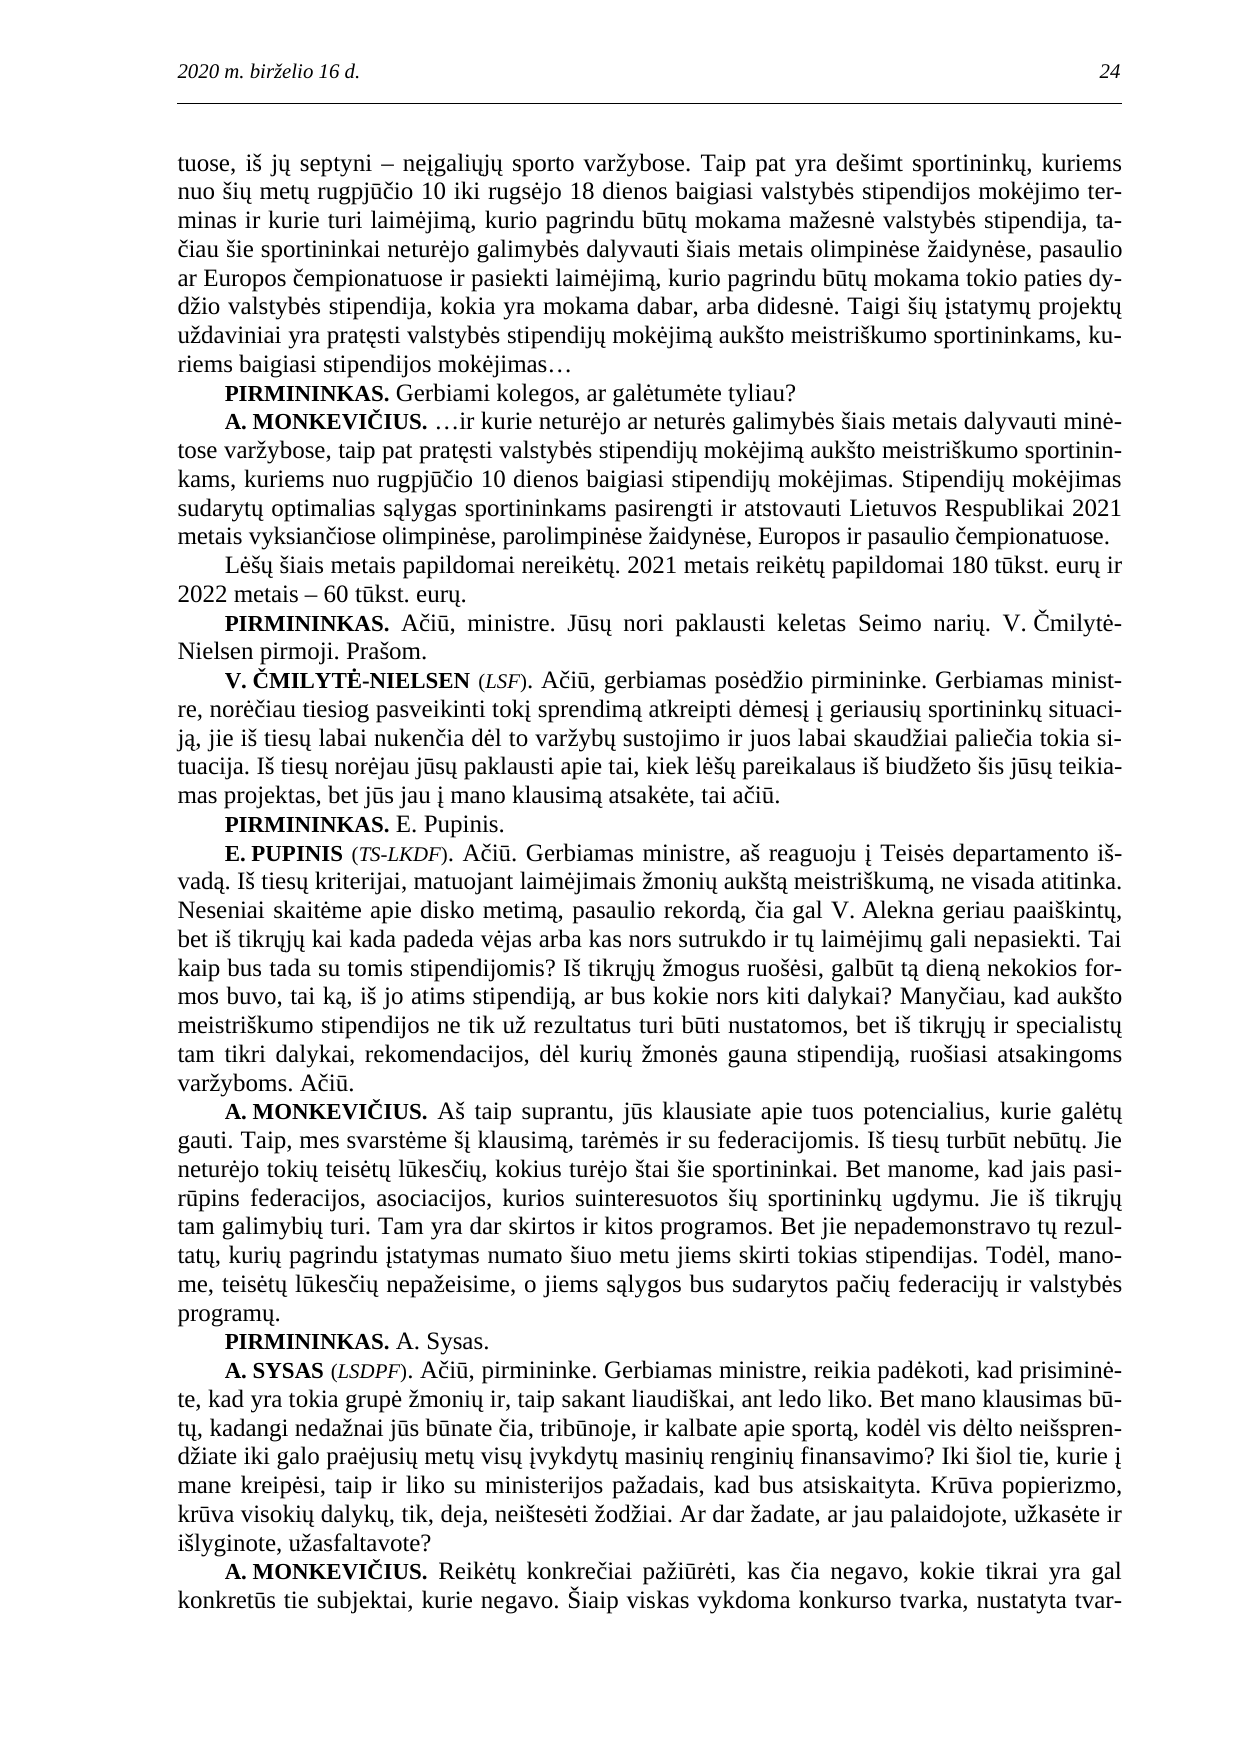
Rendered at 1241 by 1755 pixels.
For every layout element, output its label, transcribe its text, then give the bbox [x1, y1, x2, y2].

text E. PUPINIS (TS-LKDF). Ačiū. Ger­bia­mas mi­nist­re, aš re­a­guo­ju į Tei­sės de­par­ta­men­to iš­va­dą. Iš tie­sų kri­te­ri­jai, ma­tuo­jant lai­mė­ji­mais žmo­nių aukš­tą meist­riš­ku­mą, ne vi­sa­da ati­tin­ka. Ne­se­niai skai­tė­me apie dis­ko me­ti­mą, pa­sau­lio re­kor­dą, čia gal V. Alek­na ge­riau pa­aiš­kin­tų, bet iš tik­rų­jų kai ka­da pa­de­da vė­jas ar­ba kas nors su­truk­do ir tų lai­mė­ji­mų ga­li ne­pa­siek­ti. Tai kaip bus ta­da su to­mis sti­pen­di­jo­mis? Iš tik­rų­jų žmo­gus ruo­šė­si, gal­būt tą die­ną ne­ko­kios for­mos bu­vo, tai ką, iš jo atims sti­pen­di­ją, ar bus ko­kie nors ki­ti da­ly­kai? Ma­ny­čiau, kad aukš­to meist­riš­ku­mo sti­pen­di­jos ne tik už re­zul­ta­tus tu­ri bū­ti nu­sta­to­mos, bet iš tik­rų­jų ir spe­cia­lis­tų tam tik­ri da­ly­kai, re­ko­men­da­ci­jos, dėl ku­rių žmo­nės gau­na sti­pen­di­ją, ruo­šia­si at­sa­kin­goms var­žy­boms. Ačiū. [177, 838, 1122, 1096]
text PIRMININKAS. Ger­bia­mi ko­le­gos, ar ga­lė­tu­mė­te ty­liau? [177, 378, 1122, 406]
text PIRMININKAS. E. Pu­pi­nis. [177, 809, 1122, 838]
text V. ČMILYTĖ-NIELSEN (LSF). Ačiū, ger­bia­mas po­sė­džio pir­mi­nin­ke. Ger­bia­mas mi­nist­re, no­rė­čiau tie­siog pa­svei­kin­ti to­kį spren­di­mą at­kreip­ti dė­me­sį į ge­riau­sių spor­ti­nin­kų si­tu­a­ci­ją, jie iš tie­sų la­bai nu­ken­čia dėl to var­žy­bų su­sto­ji­mo ir juos la­bai skau­džiai pa­lie­čia to­kia si­tu­a­ci­ja. Iš tie­sų no­rė­jau jū­sų pa­klaus­ti apie tai, kiek lė­šų pa­rei­ka­laus iš biu­dže­to šis jū­sų tei­kia­mas pro­jek­tas, bet jūs jau į ma­no klau­si­mą at­sa­kė­te, tai ačiū. [177, 665, 1122, 809]
text A. MONKEVIČIUS. Rei­kė­tų kon­kre­čiai pa­žiū­rė­ti, kas čia ne­ga­vo, ko­kie tik­rai yra gal kon­kre­tūs tie sub­jek­tai, ku­rie ne­ga­vo. Šiaip vis­kas vyk­do­ma kon­kur­so tvar­ka, nu­sta­ty­ta tvar­ [177, 1556, 1122, 1614]
text A. SYSAS (LSDPF). Ačiū, pir­mi­nin­ke. Ger­bia­mas mi­nist­re, rei­kia pa­dė­ko­ti, kad pri­si­mi­nė­te, kad yra to­kia gru­pė žmo­nių ir, taip sa­kant liau­diš­kai, ant le­do li­ko. Bet ma­no klau­si­mas bū­tų, ka­dan­gi ne­daž­nai jūs bū­na­te čia, tri­bū­no­je, ir kal­ba­te apie spor­tą, ko­dėl vis dėl­to ne­iš­spren­džia­te iki ga­lo pra­ėju­sių me­tų vi­sų įvyk­dy­tų ma­si­nių ren­gi­nių fi­nan­sa­vi­mo? Iki šiol tie, ku­rie į ma­ne krei­pė­si, taip ir li­ko su mi­nis­te­ri­jos pa­ža­dais, kad bus at­si­skai­ty­ta. Krū­va po­pie­riz­mo, krū­va vi­so­kių da­ly­kų, tik, de­ja, neiš­te­sė­ti žo­džiai. Ar dar ža­da­te, ar jau pa­lai­do­jo­te, už­ka­sė­te ir iš­ly­gi­no­te, už­as­fal­ta­vo­te? [177, 1355, 1122, 1556]
text Lė­šų šiais me­tais pa­pil­do­mai ne­rei­kė­tų. 2021 me­tais rei­kė­tų pa­pil­do­mai 180 tūkst. eu­rų ir 2022 me­tais – 60 tūkst. eu­rų. [177, 550, 1122, 608]
text PIRMININKAS. A. Sy­sas. [177, 1326, 1122, 1355]
text tuo­se, iš jų sep­ty­ni – ne­įga­lių­jų spor­to var­žy­bo­se. Taip pat yra de­šimt spor­ti­nin­kų, ku­riems nuo šių me­tų rug­pjū­čio 10 iki rug­sė­jo 18 die­nos bai­gia­si vals­ty­bės sti­pen­di­jos mo­kė­ji­mo ter­mi­nas ir ku­rie tu­ri lai­mė­ji­mą, ku­rio pa­grin­du bū­tų mo­ka­ma ma­žes­nė vals­ty­bės sti­pen­di­ja, ta­čiau šie spor­ti­nin­kai ne­tu­rė­jo ga­li­my­bės da­ly­vau­ti šiais me­tais olim­pi­nė­se žai­dy­nė­se, pa­sau­lio ar Eu­ro­pos čem­pio­na­tuo­se ir pa­siek­ti lai­mė­ji­mą, ku­rio pa­grin­du bū­tų mo­ka­ma to­kio pa­ties dy­džio vals­ty­bės sti­pen­di­ja, ko­kia yra mo­ka­ma da­bar, ar­ba di­des­nė. Tai­gi šių įsta­ty­mų pro­jek­tų už­da­vi­niai yra pra­tęs­ti vals­ty­bės sti­pen­di­jų mo­kė­ji­mą aukš­to meist­riš­ku­mo spor­ti­nin­kams, ku­riems bai­gia­si sti­pen­di­jos mo­kė­ji­mas… [177, 148, 1122, 378]
text A. MONKEVIČIUS. Aš taip su­pran­tu, jūs klau­sia­te apie tuos po­ten­cia­lius, ku­rie ga­lė­tų gau­ti. Taip, mes svars­tė­me šį klau­si­mą, ta­rė­mės ir su fe­de­ra­ci­jo­mis. Iš tie­sų tur­būt ne­bū­tų. Jie ne­tu­rė­jo to­kių tei­sė­tų lū­kes­čių, ko­kius tu­rė­jo štai šie spor­ti­nin­kai. Bet ma­no­me, kad jais pa­si­rū­pins fe­de­ra­ci­jos, aso­cia­ci­jos, ku­rios su­in­te­re­suo­tos šių spor­ti­nin­kų ug­dy­mu. Jie iš tik­rų­jų tam ga­li­my­bių tu­ri. Tam yra dar skir­tos ir ki­tos pro­gra­mos. Bet jie ne­pa­de­monst­ra­vo tų re­zul­ta­tų, ku­rių pa­grin­du įsta­ty­mas nu­ma­to šiuo me­tu jiems skir­ti to­kias sti­pen­di­jas. To­dėl, ma­no­me, tei­sė­tų lū­kes­čių ne­pa­žei­si­me, o jiems są­ly­gos bus su­da­ry­tos pa­čių fe­de­ra­ci­jų ir vals­ty­bės pro­gra­mų. [177, 1096, 1122, 1326]
text A. MONKEVIČIUS. …ir ku­rie ne­tu­rė­jo ar ne­tu­rės ga­li­my­bės šiais me­tais da­ly­vau­ti mi­nė­to­se var­žy­bo­se, taip pat pra­tęs­ti vals­ty­bės sti­pen­di­jų mo­kė­ji­mą aukš­to meist­riš­ku­mo spor­ti­nin­kams, ku­riems nuo rug­pjū­čio 10 die­nos bai­gia­si sti­pen­di­jų mo­kė­ji­mas. Sti­pen­di­jų mo­kė­ji­mas su­da­ry­tų op­ti­ma­lias są­ly­gas spor­ti­nin­kams pa­si­reng­ti ir at­sto­vau­ti Lie­tu­vos Res­pub­li­kai 2021 me­tais vyks­ian­čio­se olim­pi­nė­se, pa­ro­lim­pi­nė­se žai­dy­nė­se, Eu­ro­pos ir pa­sau­lio čem­pio­na­tuo­se. [177, 406, 1122, 550]
text PIRMININKAS. Ačiū, mi­nist­re. Jū­sų no­ri pa­klaus­ti ke­le­tas Sei­mo na­rių. V. Čmi­ly­tė-Niel­sen pir­mo­ji. Pra­šom. [177, 608, 1122, 665]
